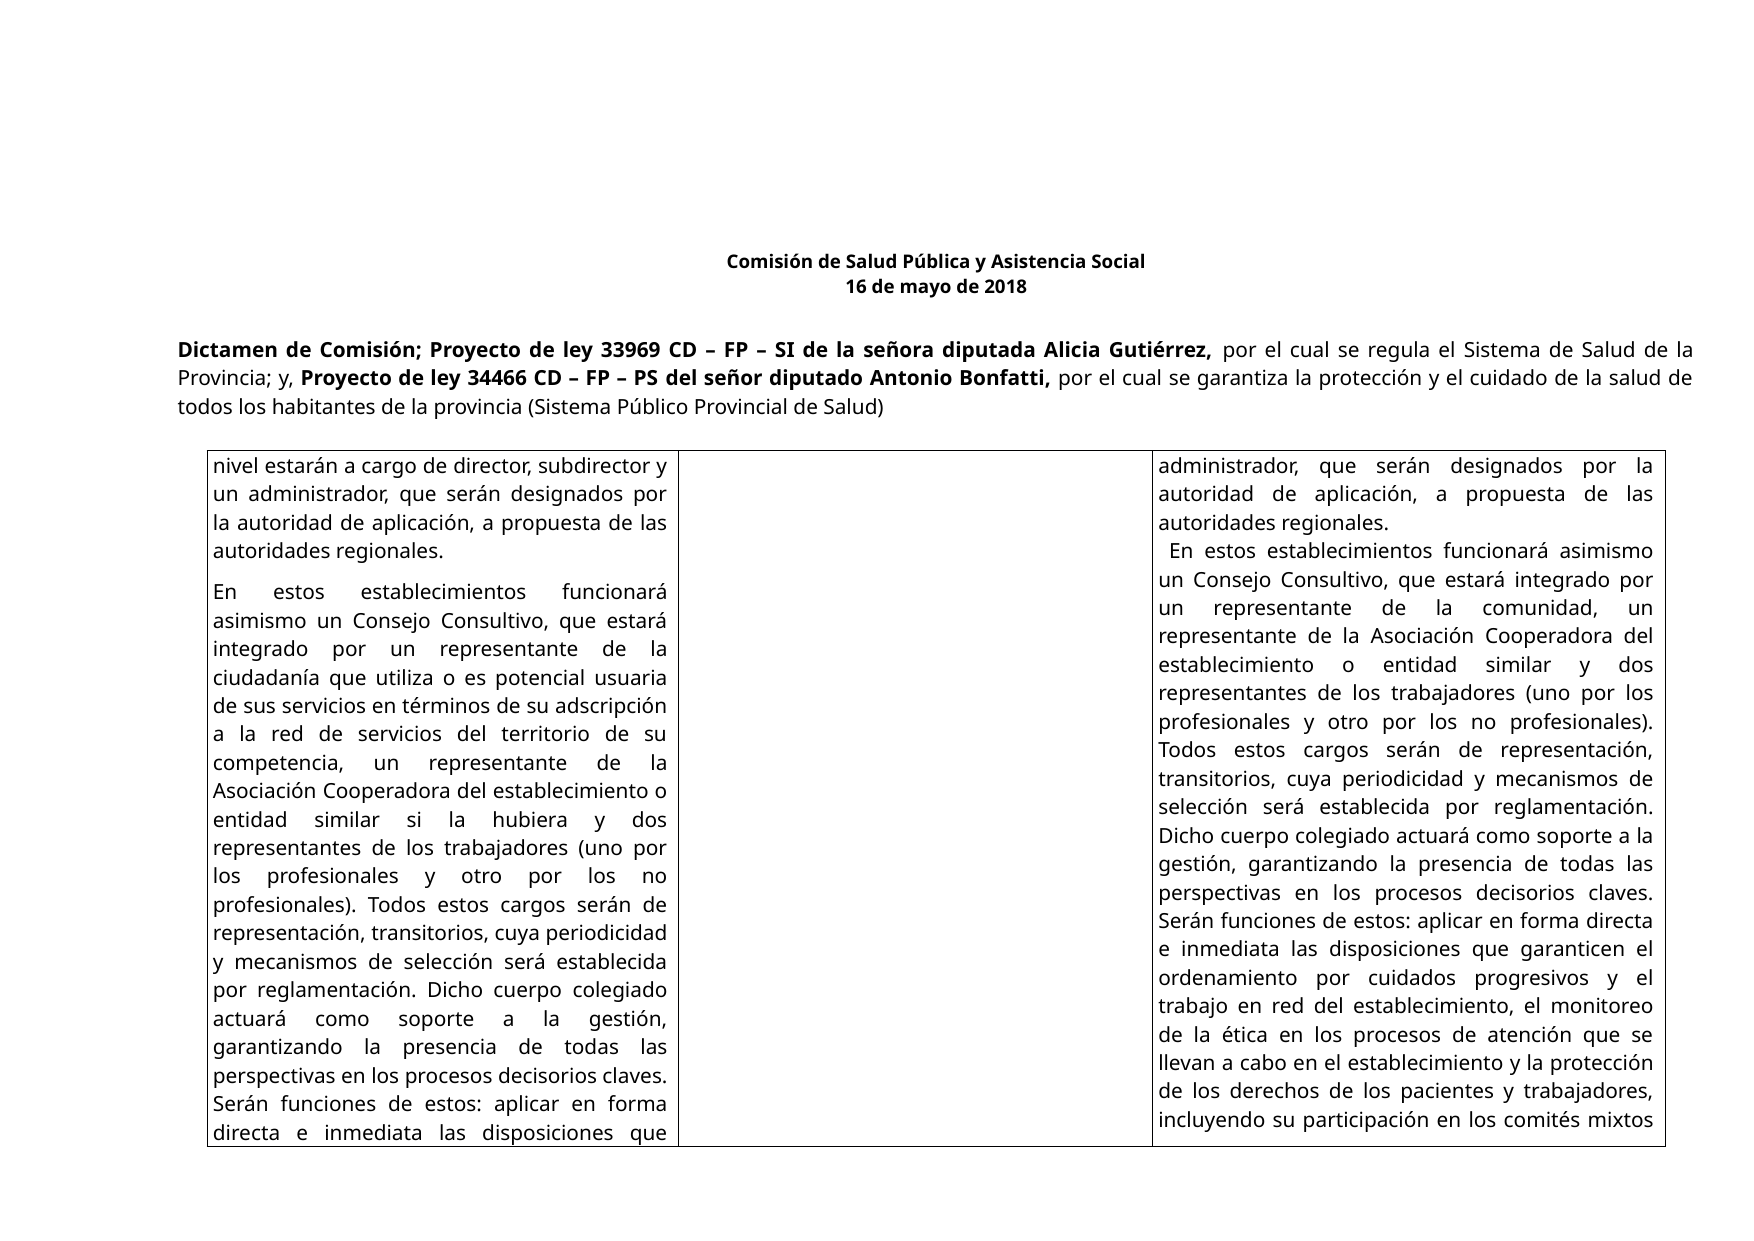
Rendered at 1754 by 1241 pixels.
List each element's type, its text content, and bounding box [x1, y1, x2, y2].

table_cell [679, 451, 1152, 1146]
table_cell ARTÍCULO 28°: Organización. Los establecimientos y dispositivos del tercer nivel estarán a cargo de director, subdirector y un administrador, que serán designados por la autoridad de aplicación, a propuesta de las autoridades regionales. En estos establecimientos funcionará asimismo un Consejo Consultivo, que estará integrado por un representante de la comunidad, un representante de la Asociación Cooperadora del establecimiento o entidad similar y dos representantes de los trabajadores (uno por los profesionales y otro por los no profesionales). Todos estos cargos serán de representación, transitorios, cuya periodicidad y mecanismos de selección será establecida por reglamentación. Dicho cuerpo colegiado actuará como soporte a la gestión, garantizando la presencia de todas las perspectivas en los procesos decisorios claves. Serán funciones de estos: aplicar en forma directa e inmediata las disposiciones que garanticen el ordenamiento por cuidados progresivos y el trabajo en red del establecimiento, el monitoreo de la ética en los procesos de atención que se llevan a cabo en el establecimiento y la protección de los derechos de los pacientes y trabajadores, incluyendo su participación en los comités mixtos de higiene y seguridad en el trabajo, los comités de bioética, auditoría de calidad de atención; como así también en los Consejos Regionales de Salud. [1153, 451, 1665, 1146]
